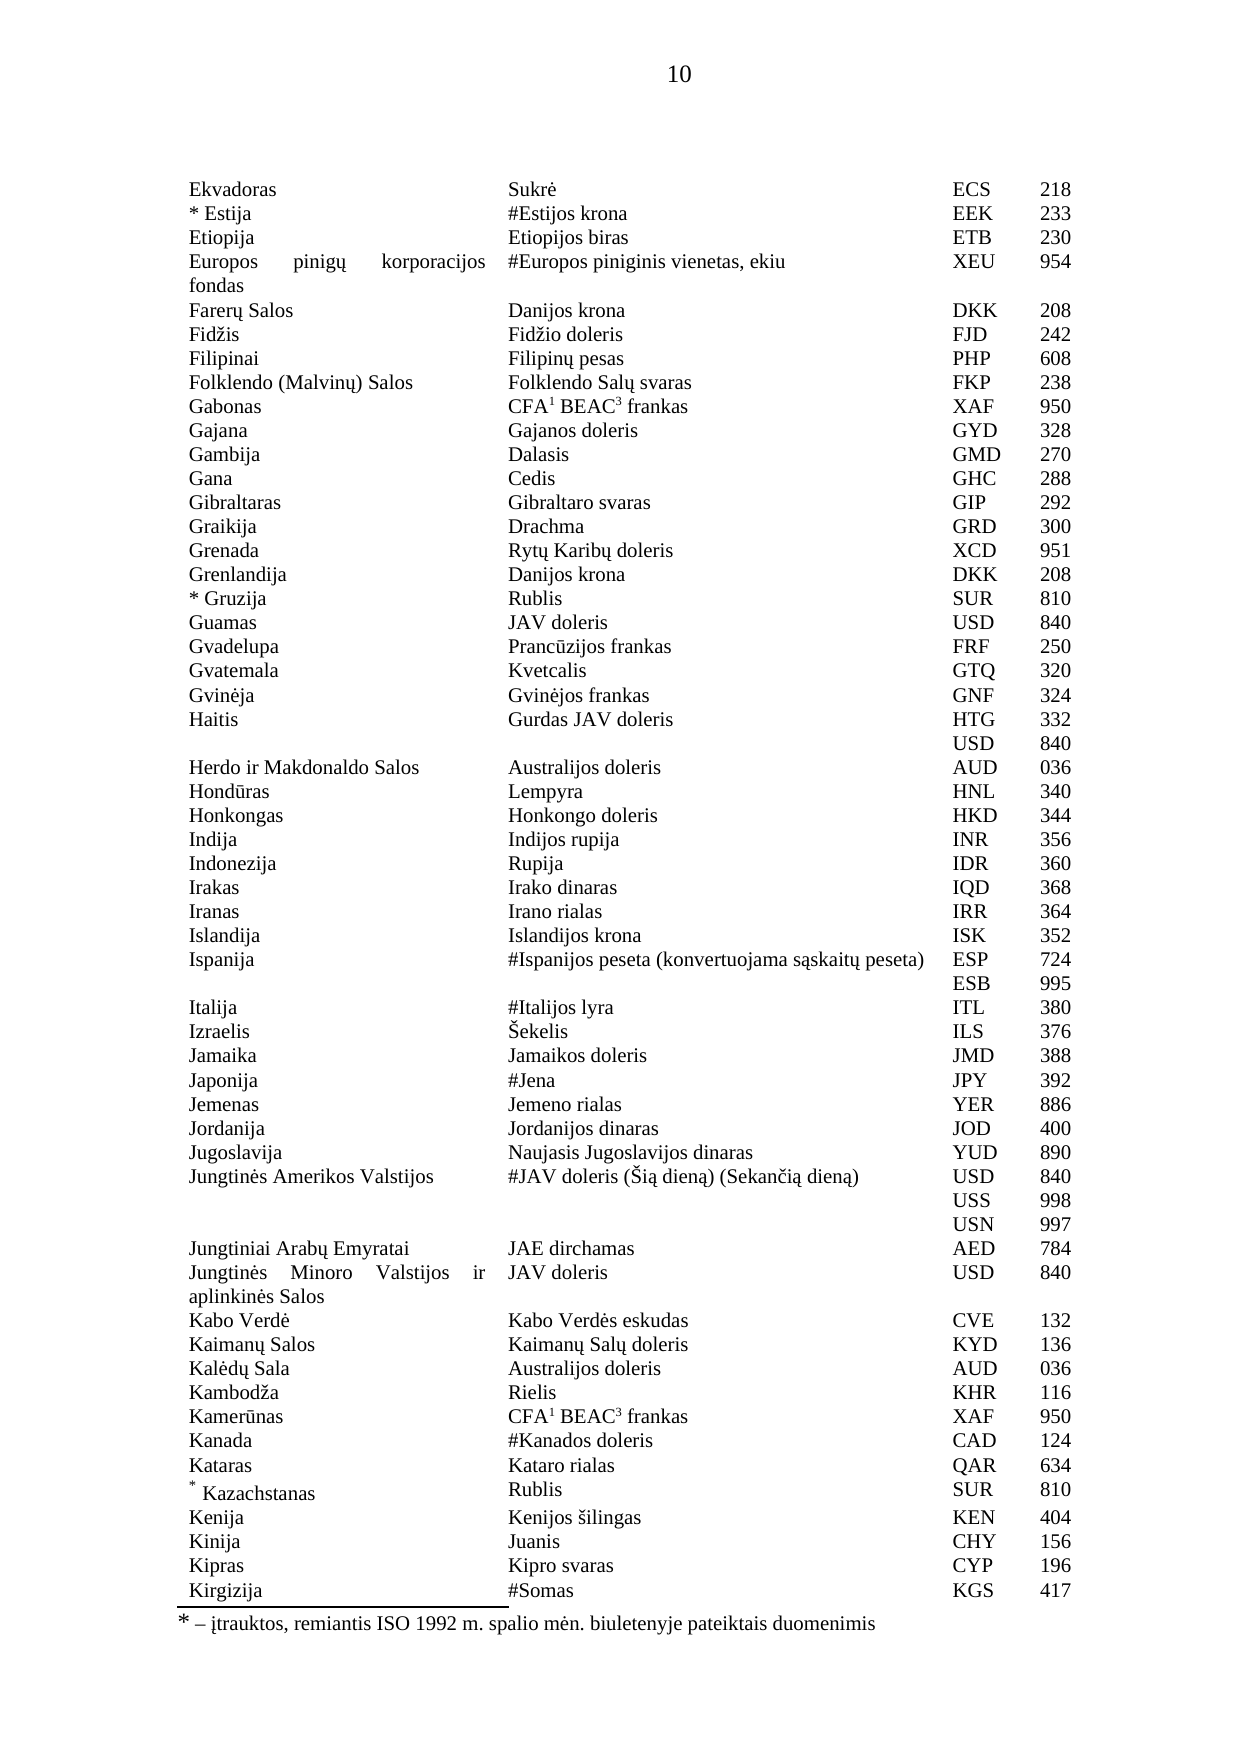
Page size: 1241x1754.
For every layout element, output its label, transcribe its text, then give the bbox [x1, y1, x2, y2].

table_cell AUD [941, 1356, 1028, 1380]
table_cell #JAV doleris (Šią dieną) (Sekančią dieną) [497, 1164, 941, 1236]
table_cell Kipras [177, 1554, 497, 1577]
table_cell 950 [1029, 394, 1156, 418]
table_cell 320 [1029, 659, 1156, 682]
table_cell ESP ESB [941, 947, 1028, 995]
table_cell AED [941, 1236, 1028, 1260]
table_cell PHP [941, 346, 1028, 370]
table_cell Kenija [177, 1505, 497, 1529]
table_cell Kambodža [177, 1380, 497, 1404]
table_cell Filipinai [177, 346, 497, 370]
table_cell 840 998 997 [1029, 1164, 1156, 1236]
table_cell * Gruzija [177, 586, 497, 610]
table_cell CYP [941, 1554, 1028, 1577]
table_cell HNL [941, 779, 1028, 803]
table_cell Drachma [497, 514, 941, 538]
table_cell Kabo Verdė [177, 1308, 497, 1332]
table_cell Irako dinaras [497, 875, 941, 899]
table_cell ILS [941, 1019, 1028, 1043]
table_cell #Jena [497, 1068, 941, 1092]
table_cell #Italijos lyra [497, 995, 941, 1019]
table_cell 954 [1029, 249, 1156, 297]
table_cell GRD [941, 514, 1028, 538]
table_cell Jamaika [177, 1044, 497, 1067]
table_cell Irano rialas [497, 899, 941, 923]
table_cell Kipro svaras [497, 1554, 941, 1577]
table_cell IDR [941, 851, 1028, 875]
table_cell Fidžio doleris [497, 322, 941, 346]
table_cell 356 [1029, 827, 1156, 851]
table_cell CFA1 BEAC3 frankas [497, 394, 941, 418]
table_cell 352 [1029, 923, 1156, 947]
table_cell Rublis [497, 586, 941, 610]
table_cell 388 [1029, 1044, 1156, 1067]
table_cell CAD [941, 1429, 1028, 1452]
table_cell 242 [1029, 322, 1156, 346]
table_cell 840 [1029, 1260, 1156, 1308]
table_cell 344 [1029, 803, 1156, 827]
table_cell Islandijos krona [497, 923, 941, 947]
table_cell Gana [177, 466, 497, 490]
table_cell Gurdas JAV doleris [497, 707, 941, 755]
table_cell 784 [1029, 1236, 1156, 1260]
table_cell Grenlandija [177, 562, 497, 586]
table_cell 364 [1029, 899, 1156, 923]
table_cell 890 [1029, 1140, 1156, 1164]
table_cell 340 [1029, 779, 1156, 803]
table_cell Kalėdų Sala [177, 1356, 497, 1380]
table_cell 300 [1029, 514, 1156, 538]
table_cell Folklendo (Malvinų) Salos [177, 370, 497, 394]
table_cell 400 [1029, 1116, 1156, 1140]
table_cell 230 [1029, 225, 1156, 249]
table_cell FRF [941, 634, 1028, 658]
table_cell Islandija [177, 923, 497, 947]
table_cell 886 [1029, 1092, 1156, 1116]
table_cell 124 [1029, 1429, 1156, 1452]
table_cell Rytų Karibų doleris [497, 538, 941, 562]
table_cell 250 [1029, 634, 1156, 658]
table_cell Iranas [177, 899, 497, 923]
table_cell Graikija [177, 514, 497, 538]
table_cell Etiopijos biras [497, 225, 941, 249]
table_cell 810 [1029, 586, 1156, 610]
table_cell 810 [1029, 1477, 1156, 1505]
table_cell Kaimanų Salos [177, 1332, 497, 1356]
table_cell Gajanos doleris [497, 418, 941, 442]
table_cell Jordanija [177, 1116, 497, 1140]
table_cell HTG USD [941, 707, 1028, 755]
table_cell IRR [941, 899, 1028, 923]
table_cell 417 [1029, 1578, 1156, 1602]
table_cell Gvinėja [177, 683, 497, 707]
table_cell Danijos krona [497, 562, 941, 586]
table_cell XAF [941, 1404, 1028, 1428]
table_cell CFA1 BEAC3 frankas [497, 1404, 941, 1428]
table_cell 208 [1029, 298, 1156, 322]
table_cell ITL [941, 995, 1028, 1019]
table_cell Danijos krona [497, 298, 941, 322]
table_cell Sukrė [497, 177, 941, 201]
table_cell Australijos doleris [497, 1356, 941, 1380]
table_cell JMD [941, 1044, 1028, 1067]
table_cell YER [941, 1092, 1028, 1116]
table_cell 156 [1029, 1529, 1156, 1553]
table_cell FJD [941, 322, 1028, 346]
table_cell Gvadelupa [177, 634, 497, 658]
table_cell YUD [941, 1140, 1028, 1164]
table_cell 136 [1029, 1332, 1156, 1356]
table_cell KHR [941, 1380, 1028, 1404]
table_cell XCD [941, 538, 1028, 562]
table_cell 840 [1029, 610, 1156, 634]
table_cell Jungtiniai Arabų Emyratai [177, 1236, 497, 1260]
table_cell JAV doleris [497, 610, 941, 634]
table_cell Gajana [177, 418, 497, 442]
table_cell CVE [941, 1308, 1028, 1332]
table_cell Gibraltaro svaras [497, 490, 941, 514]
table_cell 116 [1029, 1380, 1156, 1404]
table_cell Indonezija [177, 851, 497, 875]
table_cell GNF [941, 683, 1028, 707]
table_cell 292 [1029, 490, 1156, 514]
table_cell Jemeno rialas [497, 1092, 941, 1116]
table_cell JPY [941, 1068, 1028, 1092]
table_cell * Estija [177, 201, 497, 225]
table_cell Kabo Verdės eskudas [497, 1308, 941, 1332]
table_cell INR [941, 827, 1028, 851]
table_cell 208 [1029, 562, 1156, 586]
table_cell Naujasis Jugoslavijos dinaras [497, 1140, 941, 1164]
table_cell Honkongo doleris [497, 803, 941, 827]
table_cell 404 [1029, 1505, 1156, 1529]
table_cell HKD [941, 803, 1028, 827]
table_cell 238 [1029, 370, 1156, 394]
table_cell 324 [1029, 683, 1156, 707]
table_cell 218 [1029, 177, 1156, 201]
table_cell DKK [941, 562, 1028, 586]
table_cell #Somas [497, 1578, 941, 1602]
table_cell GTQ [941, 659, 1028, 682]
table_cell Europos pinigų korporacijos fondas [177, 249, 497, 297]
table_cell Farerų Salos [177, 298, 497, 322]
table_cell KYD [941, 1332, 1028, 1356]
table_cell DKK [941, 298, 1028, 322]
table_cell 360 [1029, 851, 1156, 875]
table_cell 036 [1029, 1356, 1156, 1380]
table_cell Australijos doleris [497, 755, 941, 779]
table_cell Etiopija [177, 225, 497, 249]
table_cell 368 [1029, 875, 1156, 899]
table_cell Gambija [177, 442, 497, 466]
table_cell Kirgizija [177, 1578, 497, 1602]
table_cell 634 [1029, 1453, 1156, 1477]
table_cell USD [941, 1260, 1028, 1308]
table_cell Lempyra [497, 779, 941, 803]
table_cell #Europos piniginis vienetas, ekiu [497, 249, 941, 297]
table_cell Prancūzijos frankas [497, 634, 941, 658]
table_cell Jungtinės Amerikos Valstijos [177, 1164, 497, 1236]
table_cell 196 [1029, 1554, 1156, 1577]
table_cell 328 [1029, 418, 1156, 442]
table_cell Juanis [497, 1529, 941, 1553]
table_cell Filipinų pesas [497, 346, 941, 370]
table_cell Rupija [497, 851, 941, 875]
table_cell Jamaikos doleris [497, 1044, 941, 1067]
table_cell Jemenas [177, 1092, 497, 1116]
table_cell 951 [1029, 538, 1156, 562]
table_cell 608 [1029, 346, 1156, 370]
table_cell Ispanija [177, 947, 497, 995]
table_cell 288 [1029, 466, 1156, 490]
table_cell Irakas [177, 875, 497, 899]
table_cell Jugoslavija [177, 1140, 497, 1164]
table_cell GHC [941, 466, 1028, 490]
table_cell Kazachstanas [177, 1477, 497, 1505]
table_cell Herdo ir Makdonaldo Salos [177, 755, 497, 779]
table_cell Honkongas [177, 803, 497, 827]
table_cell KEN [941, 1505, 1028, 1529]
table_cell Izraelis [177, 1019, 497, 1043]
table_cell #Kanados doleris [497, 1429, 941, 1452]
table_cell Fidžis [177, 322, 497, 346]
table_cell XAF [941, 394, 1028, 418]
table_cell Gvatemala [177, 659, 497, 682]
table_cell 950 [1029, 1404, 1156, 1428]
table_cell Jordanijos dinaras [497, 1116, 941, 1140]
table_cell XEU [941, 249, 1028, 297]
table_cell Folklendo Salų svaras [497, 370, 941, 394]
table_cell Haitis [177, 707, 497, 755]
table_cell Gabonas [177, 394, 497, 418]
table_cell JAE dirchamas [497, 1236, 941, 1260]
table_cell Kanada [177, 1429, 497, 1452]
table_cell Kataro rialas [497, 1453, 941, 1477]
table_cell Šekelis [497, 1019, 941, 1043]
table_cell CHY [941, 1529, 1028, 1553]
table_cell 380 [1029, 995, 1156, 1019]
table_cell #Estijos krona [497, 201, 941, 225]
table_cell Dalasis [497, 442, 941, 466]
table_cell 376 [1029, 1019, 1156, 1043]
table_cell ISK [941, 923, 1028, 947]
table_cell 036 [1029, 755, 1156, 779]
table_cell JAV doleris [497, 1260, 941, 1308]
table_cell Indija [177, 827, 497, 851]
table_cell AUD [941, 755, 1028, 779]
table_cell USD USS USN [941, 1164, 1028, 1236]
table_cell Rublis [497, 1477, 941, 1505]
table_cell Ekvadoras [177, 177, 497, 201]
table_cell JOD [941, 1116, 1028, 1140]
table_cell Kaimanų Salų doleris [497, 1332, 941, 1356]
table_cell 233 [1029, 201, 1156, 225]
table_cell Hondūras [177, 779, 497, 803]
table_cell Kinija [177, 1529, 497, 1553]
table_cell GIP [941, 490, 1028, 514]
table_cell GYD [941, 418, 1028, 442]
table_cell ECS [941, 177, 1028, 201]
table_cell SUR [941, 586, 1028, 610]
table_cell 724 995 [1029, 947, 1156, 995]
table_cell #Ispanijos peseta (konvertuojama sąskaitų peseta) [497, 947, 941, 995]
table_cell EEK [941, 201, 1028, 225]
table_cell USD [941, 610, 1028, 634]
table_cell Gvinėjos frankas [497, 683, 941, 707]
table_cell Italija [177, 995, 497, 1019]
table_cell QAR [941, 1453, 1028, 1477]
table_cell IQD [941, 875, 1028, 899]
table_cell Guamas [177, 610, 497, 634]
table_cell KGS [941, 1578, 1028, 1602]
table_cell FKP [941, 370, 1028, 394]
table_cell Jungtinės Minoro Valstijos ir aplinkinės Salos [177, 1260, 497, 1308]
table_cell 392 [1029, 1068, 1156, 1092]
table_cell Rielis [497, 1380, 941, 1404]
table_cell Cedis [497, 466, 941, 490]
table_cell Kamerūnas [177, 1404, 497, 1428]
table_cell ETB [941, 225, 1028, 249]
table_cell 332 840 [1029, 707, 1156, 755]
table_cell Kvetcalis [497, 659, 941, 682]
table_cell GMD [941, 442, 1028, 466]
table_cell Kataras [177, 1453, 497, 1477]
table_cell Kenijos šilingas [497, 1505, 941, 1529]
table_cell SUR [941, 1477, 1028, 1505]
table_cell 270 [1029, 442, 1156, 466]
table_cell Indijos rupija [497, 827, 941, 851]
table_cell Grenada [177, 538, 497, 562]
table_cell 132 [1029, 1308, 1156, 1332]
table_cell Gibraltaras [177, 490, 497, 514]
table_cell Japonija [177, 1068, 497, 1092]
